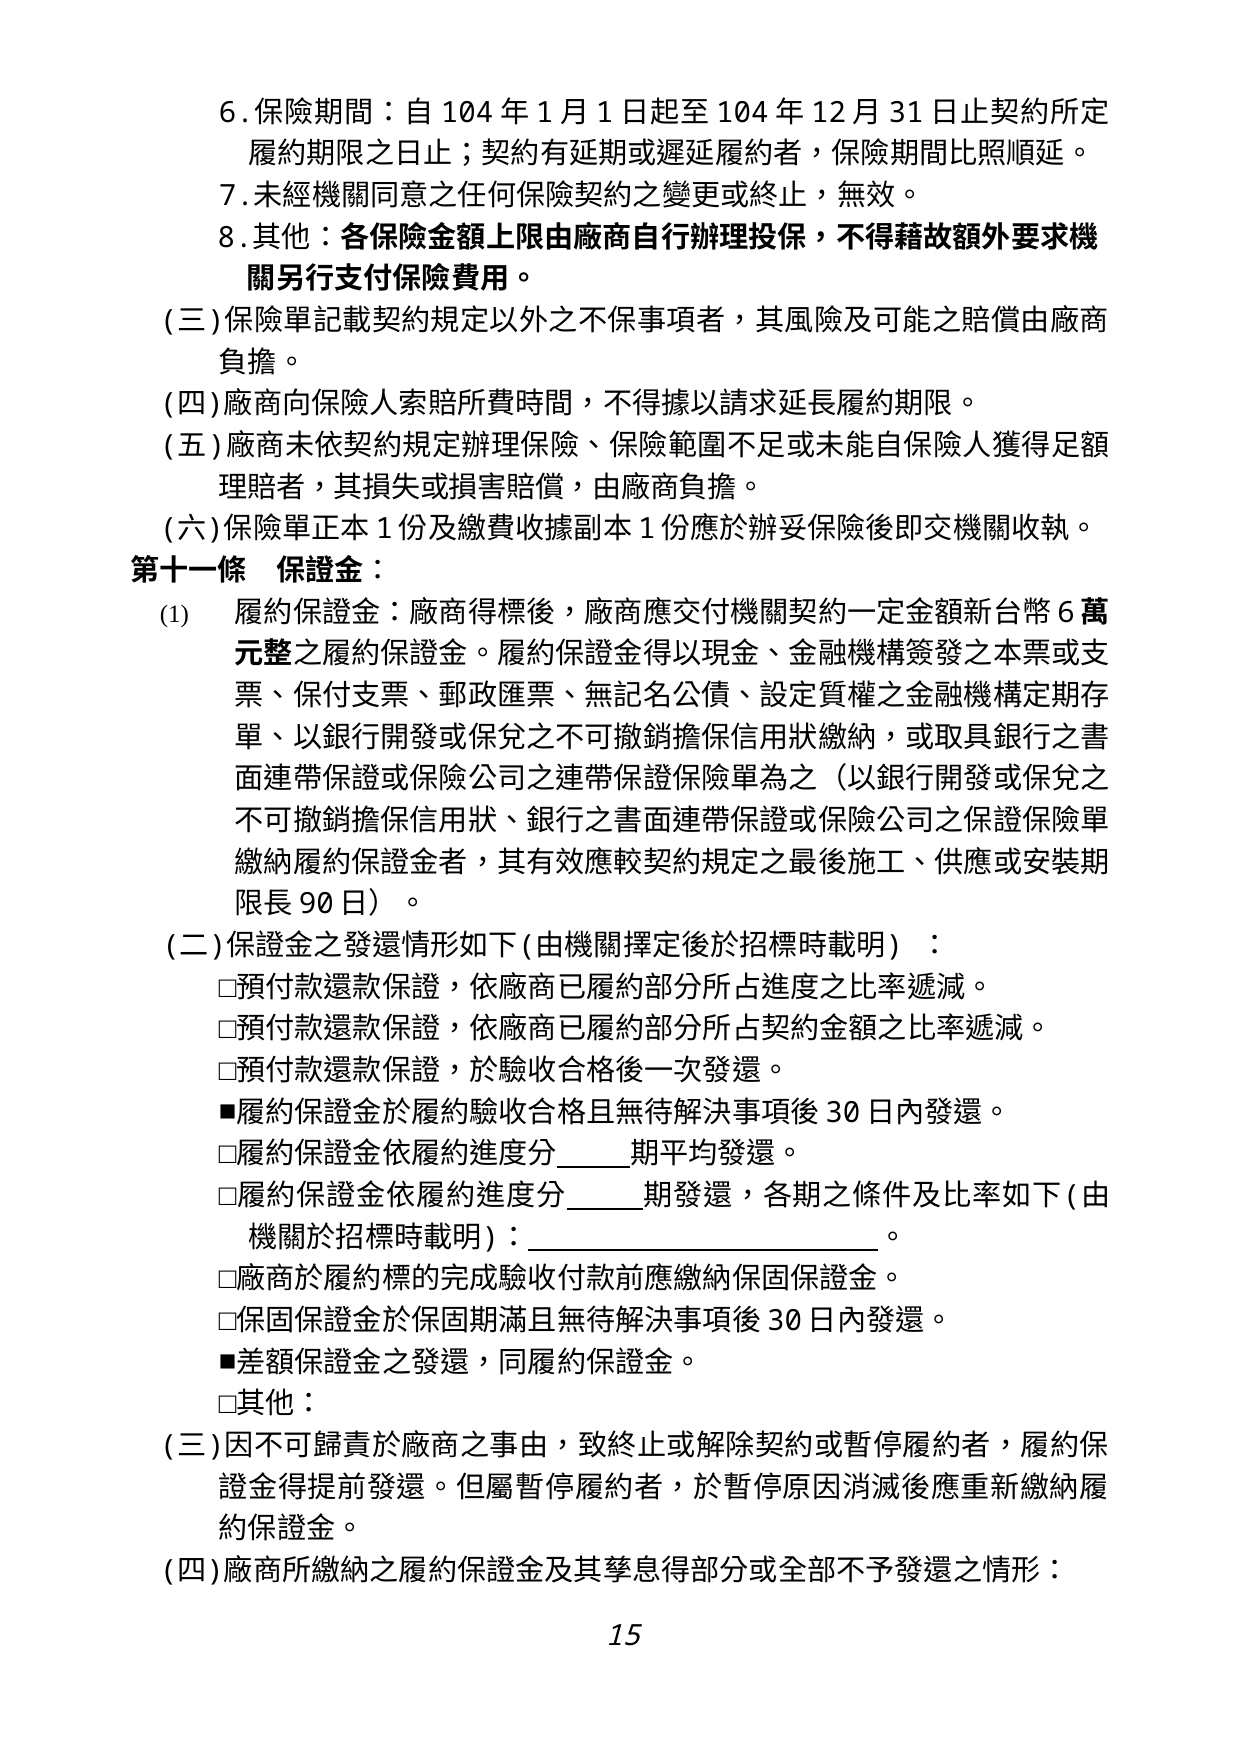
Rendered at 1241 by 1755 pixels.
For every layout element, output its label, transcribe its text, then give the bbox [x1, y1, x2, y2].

text □保固保證金於保固期滿且無待解決事項後30日內發還。 [218, 1297, 1108, 1339]
text 關另行支付保險費用。 [130, 255, 1108, 297]
text ■履約保證金於履約驗收合格且無待解決事項後30日內發還。 [218, 1089, 1110, 1130]
text 7.未經機關同意之任何保險契約之變更或終止，無效。 [218, 172, 1108, 214]
text (四)廠商所繳納之履約保證金及其孳息得部分或全部不予發還之情形： [159, 1547, 1110, 1589]
text □履約保證金依履約進度分 期發還，各期之條件及比率如下(由機關於招標時載明)： 。 [218, 1172, 1110, 1255]
text □預付款還款保證，依廠商已履約部分所占契約金額之比率遞減。 [218, 1005, 1110, 1047]
text (六)保險單正本1份及繳費收據副本1份應於辦妥保險後即交機關收執。 [159, 505, 1110, 547]
text (三)因不可歸責於廠商之事由，致終止或解除契約或暫停履約者，履約保證金得提前發還。但屬暫停履約者，於暫停原因消滅後應重新繳納履約保證金。 [159, 1422, 1110, 1547]
text □預付款還款保證，於驗收合格後一次發還。 [218, 1047, 1110, 1089]
list 履約保證金：廠商得標後，廠商應交付機關契約一定金額新台幣6萬 [159, 589, 1110, 630]
text (三)保險單記載契約規定以外之不保事項者，其風險及可能之賠償由廠商負擔。 [159, 297, 1110, 380]
text □預付款還款保證，依廠商已履約部分所占進度之比率遞減。 [218, 964, 1110, 1005]
text □其他： [218, 1380, 1108, 1422]
text (四)廠商向保險人索賠所費時間，不得據以請求延長履約期限。 [159, 380, 1110, 422]
text 第十一條 保證金： [130, 547, 1110, 589]
text □履約保證金依履約進度分 期平均發還。 [218, 1130, 1110, 1172]
text 6.保險期間：自104年1月1日起至104年12月31日止契約所定履約期限之日止；契約有延期或遲延履約者，保險期間比照順延。 [218, 89, 1110, 172]
text (二)保證金之發還情形如下(由機關擇定後於招標時載明) ： [130, 922, 1110, 964]
text 元整之履約保證金。履約保證金得以現金、金融機構簽發之本票或支票、保付支票、郵政匯票、無記名公債、設定質權之金融機構定期存單、以銀行開發或保兌之不可撤銷擔保信用狀繳納，或取具銀行之書面連帶保證或保險公司之連帶保證保險單為之（以銀行開發或保兌之不可撤銷擔保信用狀、銀行之書面連帶保證或保險公司之保證保險單繳納履約保證金者，其有效應較契約規定之最後施工、供應或安裝期限長90日）。 [234, 630, 1110, 922]
text (五)廠商未依契約規定辦理保險、保險範圍不足或未能自保險人獲得足額理賠者，其損失或損害賠償，由廠商負擔。 [159, 422, 1110, 505]
text 8.其他：各保險金額上限由廠商自行辦理投保，不得藉故額外要求機 [130, 214, 1108, 255]
text ■差額保證金之發還，同履約保證金。 [218, 1339, 1108, 1380]
text □廠商於履約標的完成驗收付款前應繳納保固保證金。 [218, 1255, 1108, 1297]
